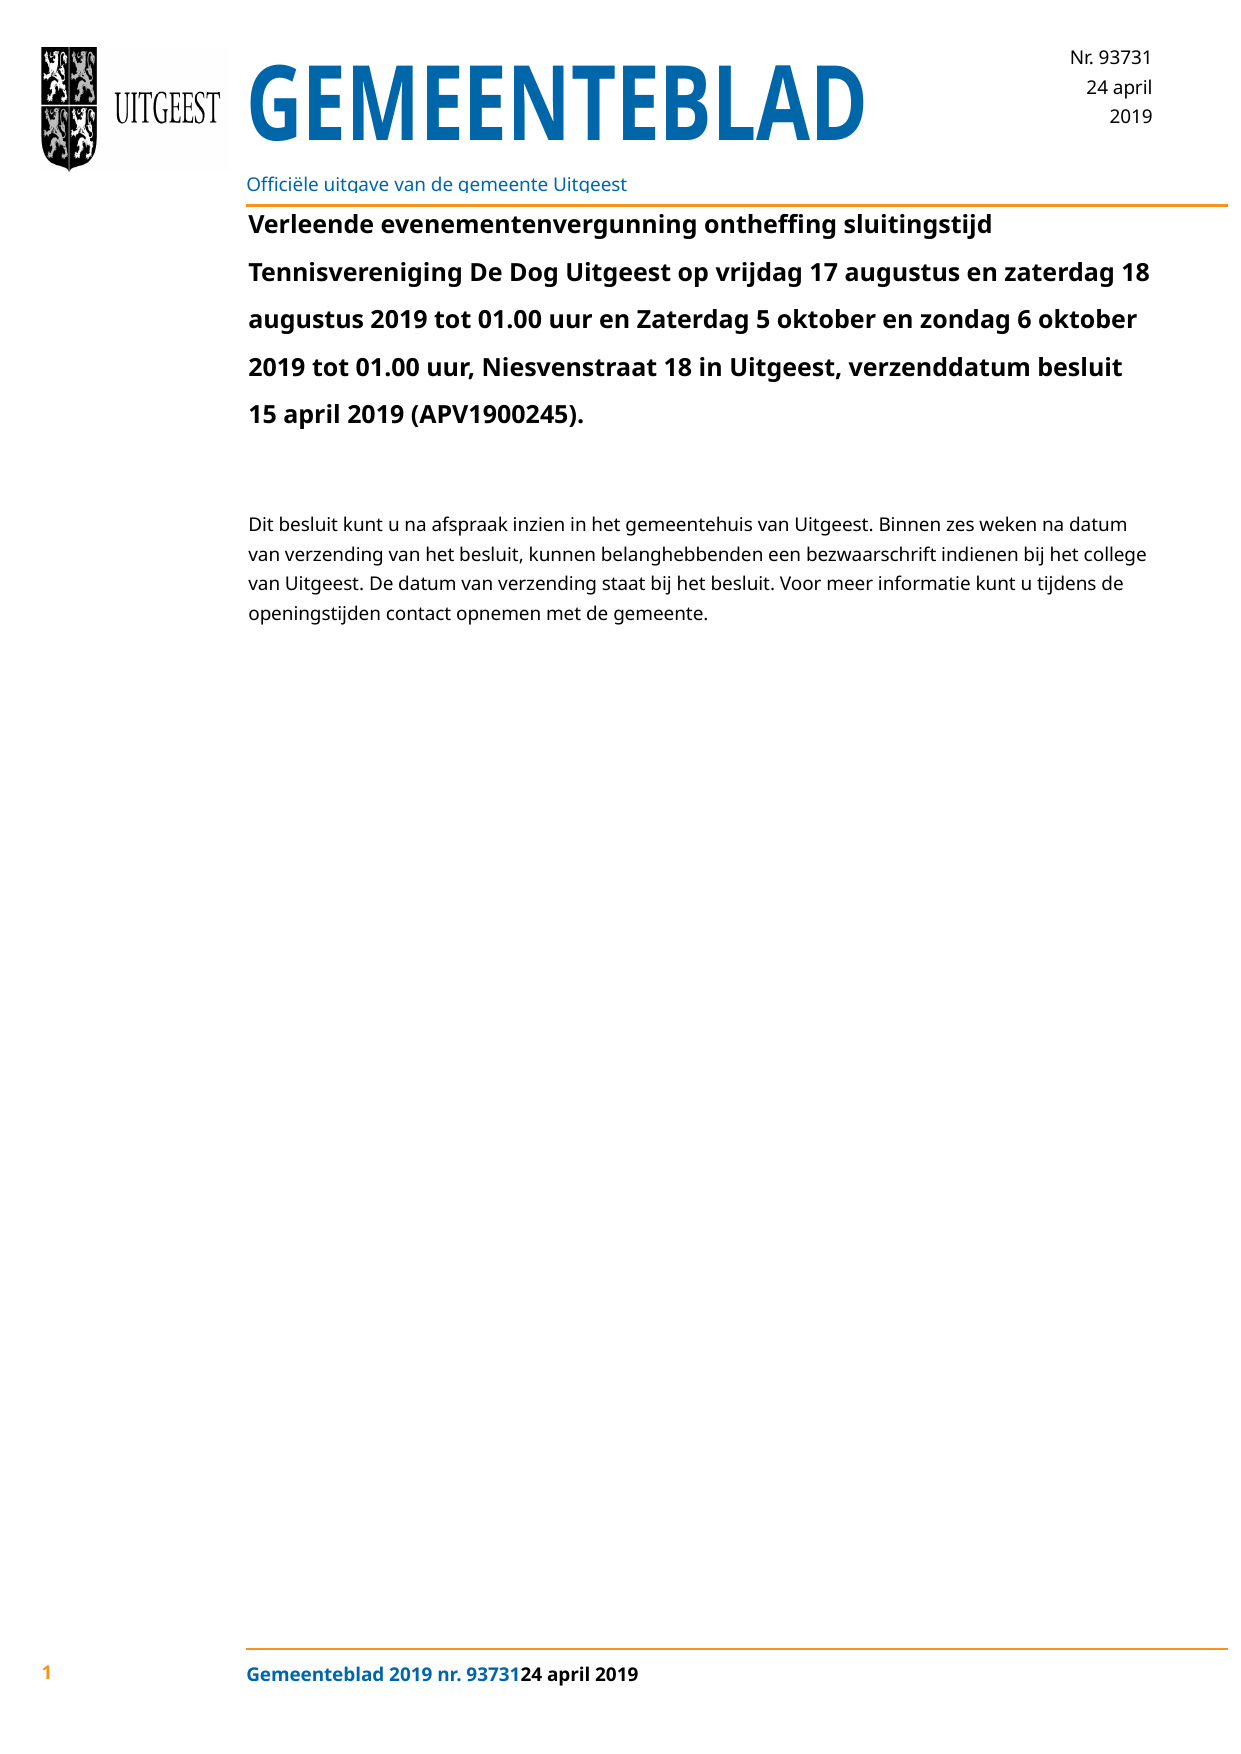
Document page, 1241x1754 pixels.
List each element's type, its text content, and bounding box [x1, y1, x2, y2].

text Verleende evenementenvergunning ontheffing sluitingstijd Tennisvereniging De Dog Uitgeest op vrijdag 17 augustus en zaterdag 18 augustus 2019 tot 01.00 uur en Zaterdag 5 oktober en zondag 6 oktober 2019 tot 01.00 uur, Niesvenstraat 18 in Uitgeest, verzenddatum besluit 15 april 2019 (APV1900245). [248, 207, 1152, 431]
picture [41, 47, 231, 172]
text Dit besluit kunt u na afspraak inzien in het gemeentehuis van Uitgeest. Binnen zes weken na datum van verzending van het besluit, kunnen belanghebbenden een bezwaarschrift indienen bij het college van Uitgeest. De datum van verzending staat bij het besluit. Voor meer informatie kunt u tijdens de openingstijden contact opnemen met de gemeente. [248, 511, 1152, 626]
